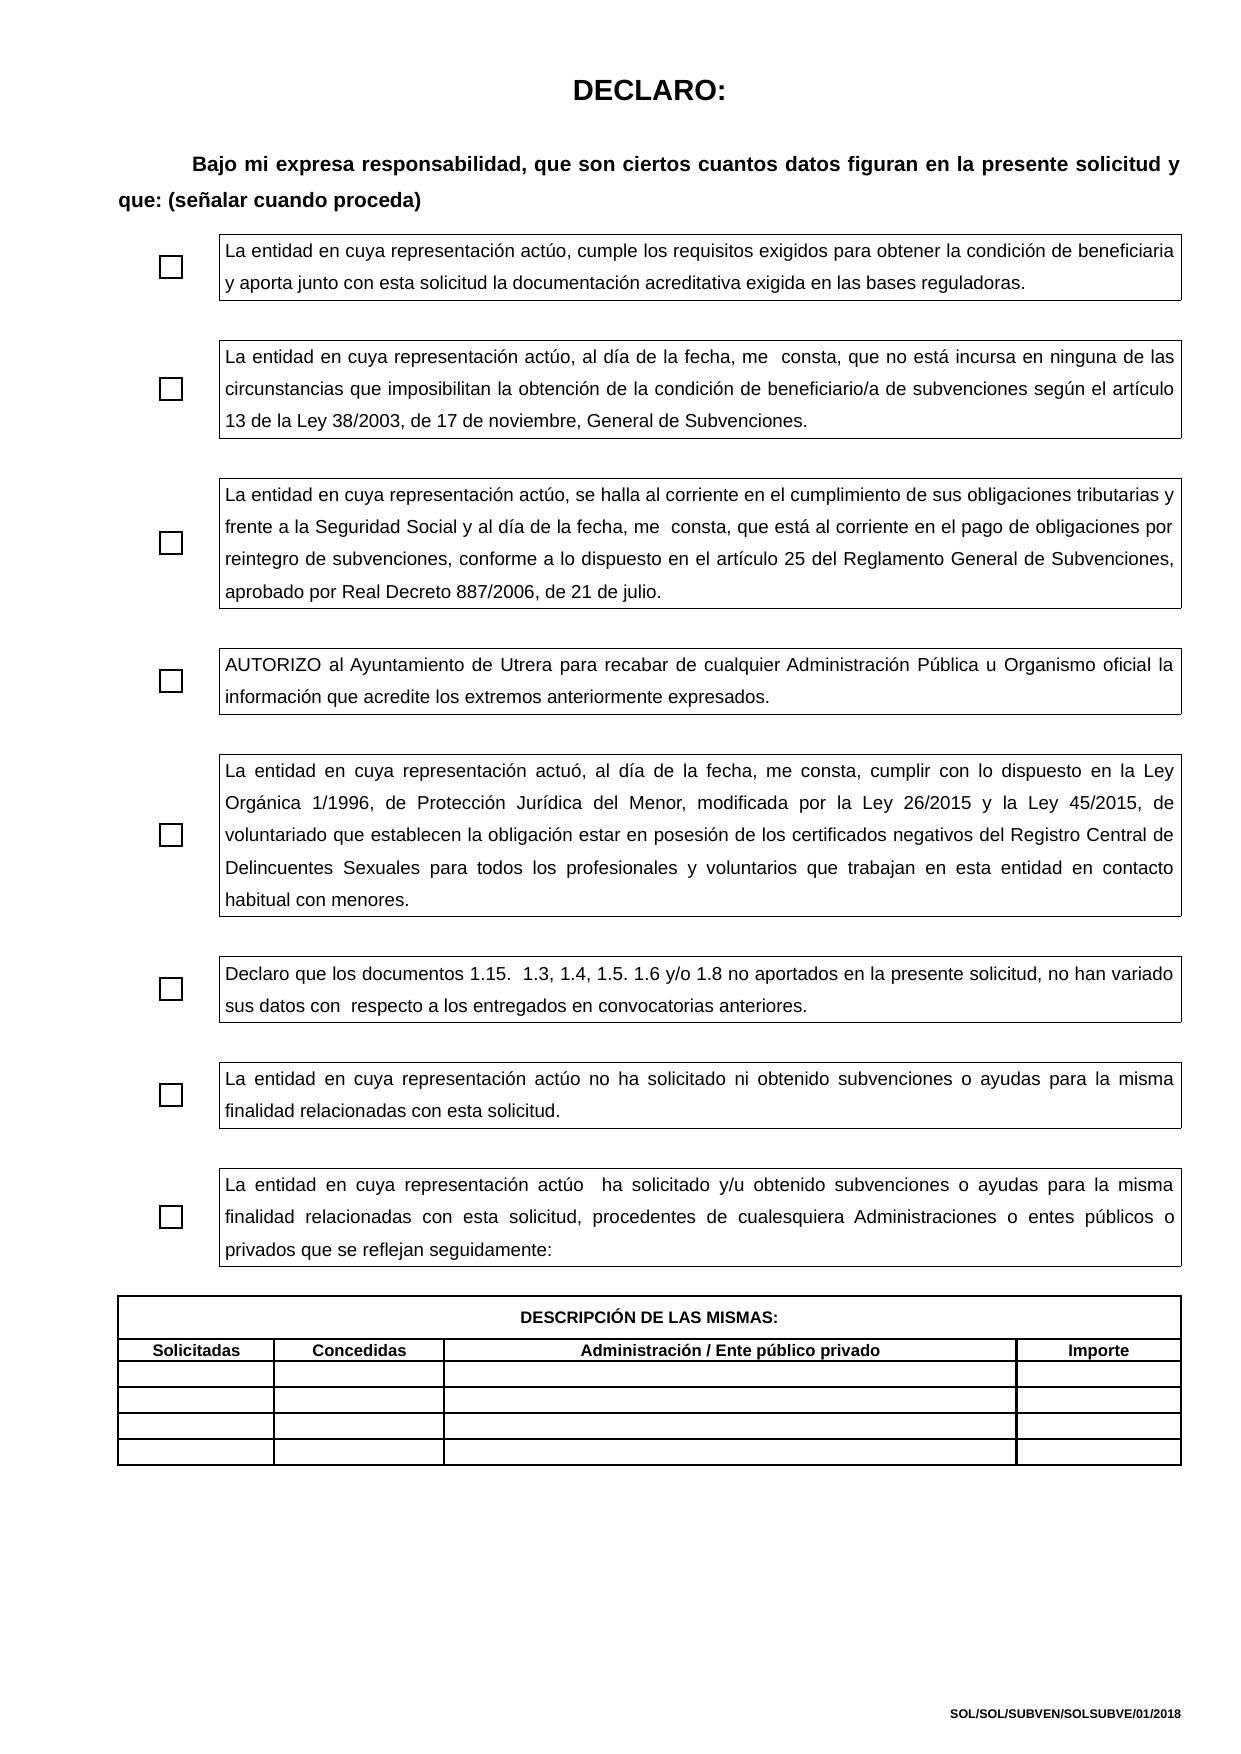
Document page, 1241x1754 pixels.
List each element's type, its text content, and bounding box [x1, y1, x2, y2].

table_cell [118, 714, 219, 754]
table_cell La entidad en cuya representación actúo ha solicitado y/u obtenido subvenciones o ayudas para la misma finalidad relacionadas con esta solicitud, procedentes de cualesquiera Administraciones o entes públicos o privados que se reflejan seguidamente: [220, 1169, 1181, 1266]
table_cell [118, 1128, 219, 1168]
table_cell [275, 1440, 443, 1464]
table_cell AUTORIZO al Ayuntamiento de Utrera para recabar de cualquier Administración Pública u Organismo oficial la información que acredite los extremos anteriormente expresados. [220, 649, 1181, 713]
table_cell [118, 300, 219, 340]
table_cell Concedidas [275, 1340, 443, 1359]
table_cell [219, 439, 1181, 478]
table_cell [118, 648, 219, 713]
table_cell [118, 1022, 219, 1062]
table_cell [1018, 1414, 1180, 1438]
table_cell Declaro que los documentos 1.15. 1.3, 1.4, 1.5. 1.6 y/o 1.8 no aportados en la presente solicitud, no han variado sus datos con respecto a los entregados en convocatorias anteriores. [220, 957, 1181, 1022]
table_cell [119, 1440, 273, 1464]
table_cell Importe [1018, 1340, 1180, 1359]
table_header La entidad en cuya representación actúo, cumple los requisitos exigidos para obtener la condición de beneficiaria y aporta junto con esta solicitud la documentación acreditativa exigida en las bases reguladoras. [220, 235, 1181, 299]
table_cell [119, 1414, 273, 1438]
table_cell [219, 1023, 1181, 1062]
table_cell [118, 956, 219, 1022]
table_cell [219, 1129, 1181, 1168]
table_header DESCRIPCIÓN DE LAS MISMAS: [119, 1297, 1180, 1338]
table_cell [445, 1414, 1015, 1438]
table_cell [219, 609, 1181, 648]
table_cell La entidad en cuya representación actuó, al día de la fecha, me consta, cumplir con lo dispuesto en la Ley Orgánica 1/1996, de Protección Jurídica del Menor, modificada por la Ley 26/2015 y la Ley 45/2015, de voluntariado que establecen la obligación estar en posesión de los certificados negativos del Registro Central de Delincuentes Sexuales para todos los profesionales y voluntarios que trabajan en esta entidad en contacto habitual con menores. [220, 755, 1181, 916]
table_cell [445, 1388, 1015, 1412]
table_cell [119, 1388, 273, 1412]
table_cell [445, 1362, 1015, 1386]
table_cell La entidad en cuya representación actúo, se halla al corriente en el cumplimiento de sus obligaciones tributarias y frente a la Seguridad Social y al día de la fecha, me consta, que está al corriente en el pago de obligaciones por reintegro de subvenciones, conforme a lo dispuesto en el artículo 25 del Reglamento General de Subvenciones, aprobado por Real Decreto 887/2006, de 21 de julio. [220, 479, 1181, 608]
table_cell [275, 1362, 443, 1386]
table_cell Administración / Ente público privado [445, 1340, 1015, 1359]
table_cell [1018, 1362, 1180, 1386]
table_cell [118, 438, 219, 478]
table_cell [119, 1362, 273, 1386]
table_cell [118, 340, 219, 437]
table_cell [219, 715, 1181, 754]
table_cell [118, 478, 219, 608]
table_cell La entidad en cuya representación actúo, al día de la fecha, me consta, que no está incursa en ninguna de las circunstancias que imposibilitan la obtención de la condición de beneficiario/a de subvenciones según el artículo 13 de la Ley 38/2003, de 17 de noviembre, General de Subvenciones. [220, 341, 1181, 437]
table_cell [118, 608, 219, 648]
table_cell [118, 1168, 219, 1266]
table_header [118, 234, 219, 299]
table_cell [1018, 1440, 1180, 1464]
table_cell [445, 1440, 1015, 1464]
table_cell [1018, 1388, 1180, 1412]
text Bajo mi expresa responsabilidad, que son ciertos cuantos datos figuran en la presente solicitud y que: (señalar cuando proceda) [118, 152, 1181, 212]
table_cell La entidad en cuya representación actúo no ha solicitado ni obtenido subvenciones o ayudas para la misma finalidad relacionadas con esta solicitud. [220, 1063, 1181, 1128]
table_cell [219, 301, 1181, 340]
table_cell [118, 1062, 219, 1128]
text DECLARO: [118, 73, 1181, 107]
table_cell [118, 916, 219, 956]
table_cell [219, 917, 1181, 956]
table_cell [118, 754, 219, 916]
table_cell [275, 1388, 443, 1412]
table_cell Solicitadas [119, 1340, 273, 1359]
table_cell [275, 1414, 443, 1438]
